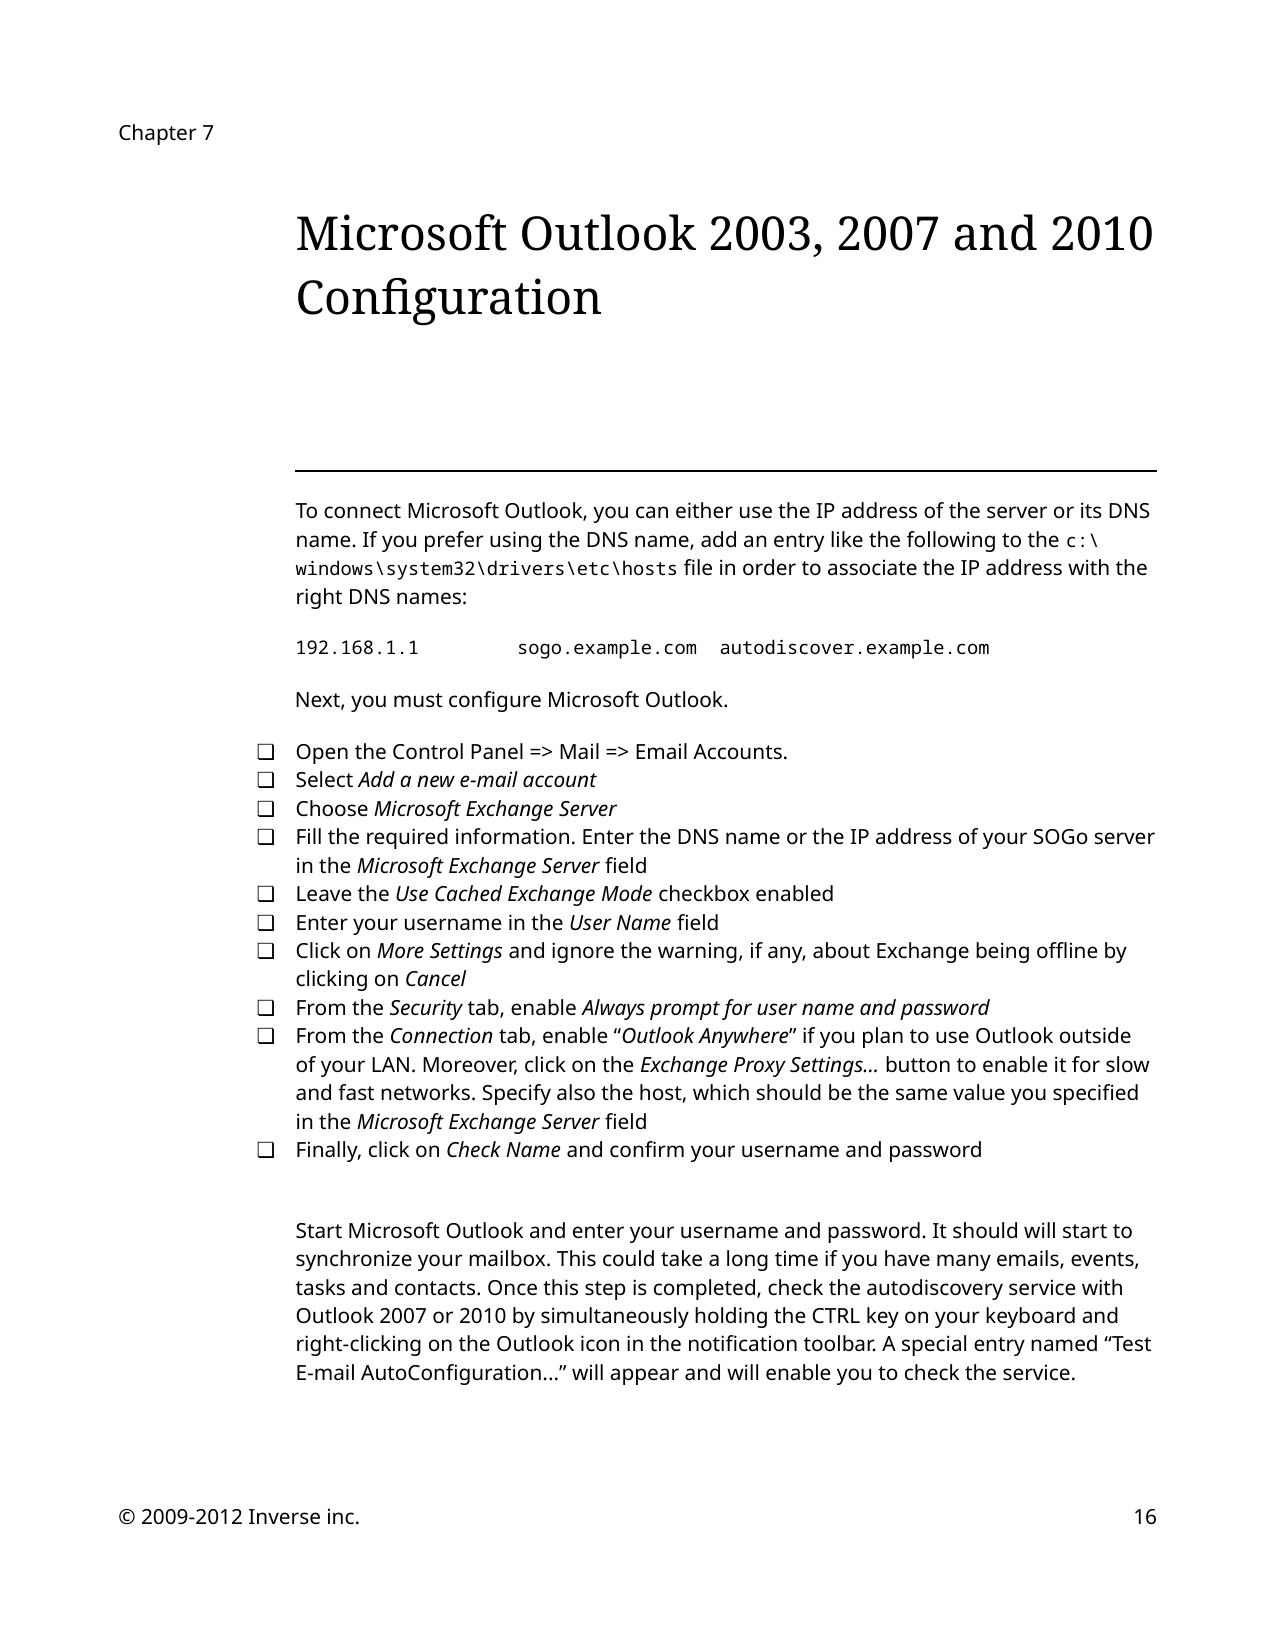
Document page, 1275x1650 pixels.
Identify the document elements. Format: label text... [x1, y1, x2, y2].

text 192.168.1.1 sogo.example.com autodiscover.example.com [295, 634, 1157, 659]
subtitle Microsoft Outlook 2003, 2007 and 2010 Configuration [295, 201, 1157, 470]
text Start Microsoft Outlook and enter your username and password. It should will start to synchronize your mailbox. This could take a long time if you have many emails, events, tasks and contacts. Once this step is completed, check the autodiscovery service with Outlook 2007 or 2010 by simultaneously holding the CTRL key on your keyboard and right-clicking on the Outlook icon in the notification toolbar. A special entry named “Test E-mail AutoConfiguration...” will appear and will enable you to check the service. [295, 1216, 1157, 1386]
text Next, you must configure Microsoft Outlook. [294, 685, 1157, 713]
list ❏ From the Security tab, enable Always prompt for user name and password [256, 993, 1157, 1021]
list ❏ Finally, click on Check Name and confirm your username and password [256, 1135, 1157, 1164]
list ❏ Fill the required information. Enter the DNS name or the IP address of your SOGo server in the Microsoft Exchange Server field [256, 822, 1157, 879]
list ❏ Select Add a new e-mail account [256, 766, 1157, 794]
list ❏ Open the Control Panel => Mail => Email Accounts. [256, 737, 1157, 766]
list ❏ Choose Microsoft Exchange Server [256, 794, 1157, 822]
list ❏ Leave the Use Cached Exchange Mode checkbox enabled [256, 879, 1157, 908]
list ❏ From the Connection tab, enable “Outlook Anywhere” if you plan to use Outlook outside of your LAN. Moreover, click on the Exchange Proxy Settings... button to enable it for slow and fast networks. Specify also the host, which should be the same value you specified in the Microsoft Exchange Server field [256, 1021, 1157, 1135]
text To connect Microsoft Outlook, you can either use the IP address of the server or its DNS name. If you prefer using the DNS name, add an entry like the following to the c:\windows\system32\drivers\etc\hosts file in order to associate the IP address with the right DNS names: [295, 497, 1157, 610]
list ❏ Enter your username in the User Name field [256, 908, 1157, 936]
list ❏ Click on More Settings and ignore the warning, if any, about Exchange being offline by clicking on Cancel [256, 936, 1157, 993]
